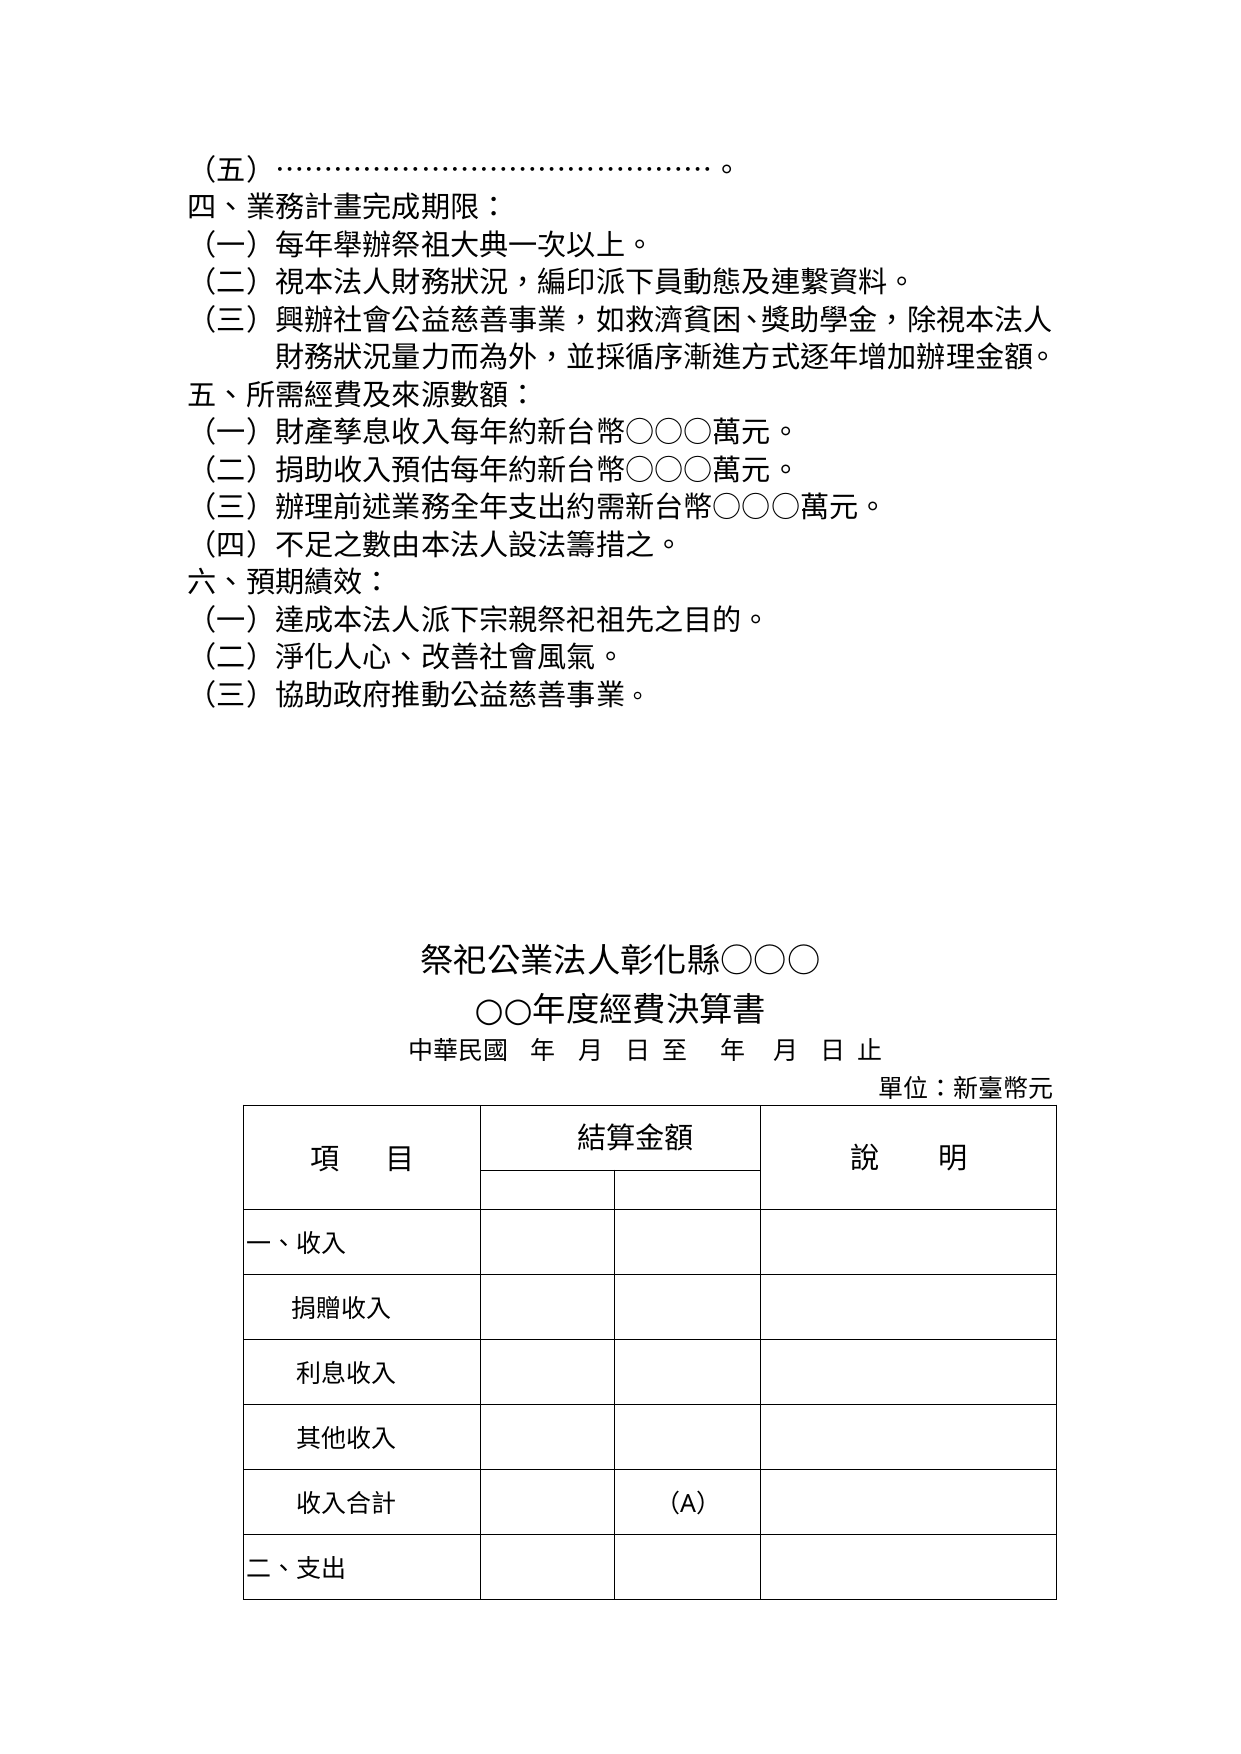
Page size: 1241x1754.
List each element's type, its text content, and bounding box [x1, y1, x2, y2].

table_header 項 目 [244, 1106, 480, 1209]
table_cell 其他收入 [244, 1405, 480, 1469]
text 六、預期績效： [187, 562, 1053, 600]
text （三）興辦社會公益慈善事業，如救濟貧困、獎助學金，除視本法人財務狀況量力而為外，並採循序漸進方式逐年增加辦理金額。 [187, 300, 1053, 375]
table_cell 收入合計 [244, 1470, 480, 1534]
table_cell [481, 1171, 614, 1209]
table_cell [615, 1275, 760, 1339]
text （二）視本法人財務狀況，編印派下員動態及連繫資料。 [187, 262, 1053, 300]
text （三）協助政府推動公益慈善事業。 [187, 675, 1053, 712]
table_cell [761, 1340, 1056, 1404]
text 中華民國 年 月 日 至 年 月 日 止 [187, 1031, 1053, 1067]
text 五、所需經費及來源數額： [187, 375, 1053, 412]
table_cell 二、支出 [244, 1535, 480, 1599]
table_cell 捐贈收入 [244, 1275, 480, 1339]
table_cell [615, 1171, 760, 1209]
text 四、業務計畫完成期限： [187, 187, 1053, 225]
text 祭祀公業法人彰化縣○○○ [187, 934, 1053, 982]
text （一）達成本法人派下宗親祭祀祖先之目的。 [187, 600, 1053, 637]
table_cell [761, 1275, 1056, 1339]
table_cell 一、收入 [244, 1210, 480, 1274]
text （二）淨化人心、改善社會風氣。 [187, 637, 1053, 675]
table_cell （A） [615, 1470, 760, 1534]
table_cell [481, 1470, 614, 1534]
table_cell [481, 1340, 614, 1404]
text （二）捐助收入預估每年約新台幣○○○萬元。 [187, 450, 1053, 487]
text （四）不足之數由本法人設法籌措之。 [187, 525, 1053, 562]
table_cell [761, 1210, 1056, 1274]
table_cell [761, 1535, 1056, 1599]
table_cell [481, 1275, 614, 1339]
text （一）每年舉辦祭祖大典一次以上。 [187, 225, 1053, 262]
text （三）辦理前述業務全年支出約需新台幣○○○萬元。 [187, 487, 1053, 525]
table_cell [481, 1210, 614, 1274]
table_header 結算金額 [481, 1106, 760, 1169]
table_cell [615, 1340, 760, 1404]
text （一）財產孳息收入每年約新台幣○○○萬元。 [187, 412, 1053, 450]
table_cell 利息收入 [244, 1340, 480, 1404]
table_cell [481, 1535, 614, 1599]
text 單位：新臺幣元 [187, 1067, 1053, 1104]
table_cell [761, 1405, 1056, 1469]
table_cell [615, 1405, 760, 1469]
text （五）………………………………………。 [187, 150, 1053, 187]
table_cell [761, 1470, 1056, 1534]
table_cell [615, 1210, 760, 1274]
text ○○年度經費決算書 [187, 982, 1053, 1031]
table_cell [615, 1535, 760, 1599]
table_header 說 明 [761, 1106, 1056, 1209]
table_cell [481, 1405, 614, 1469]
